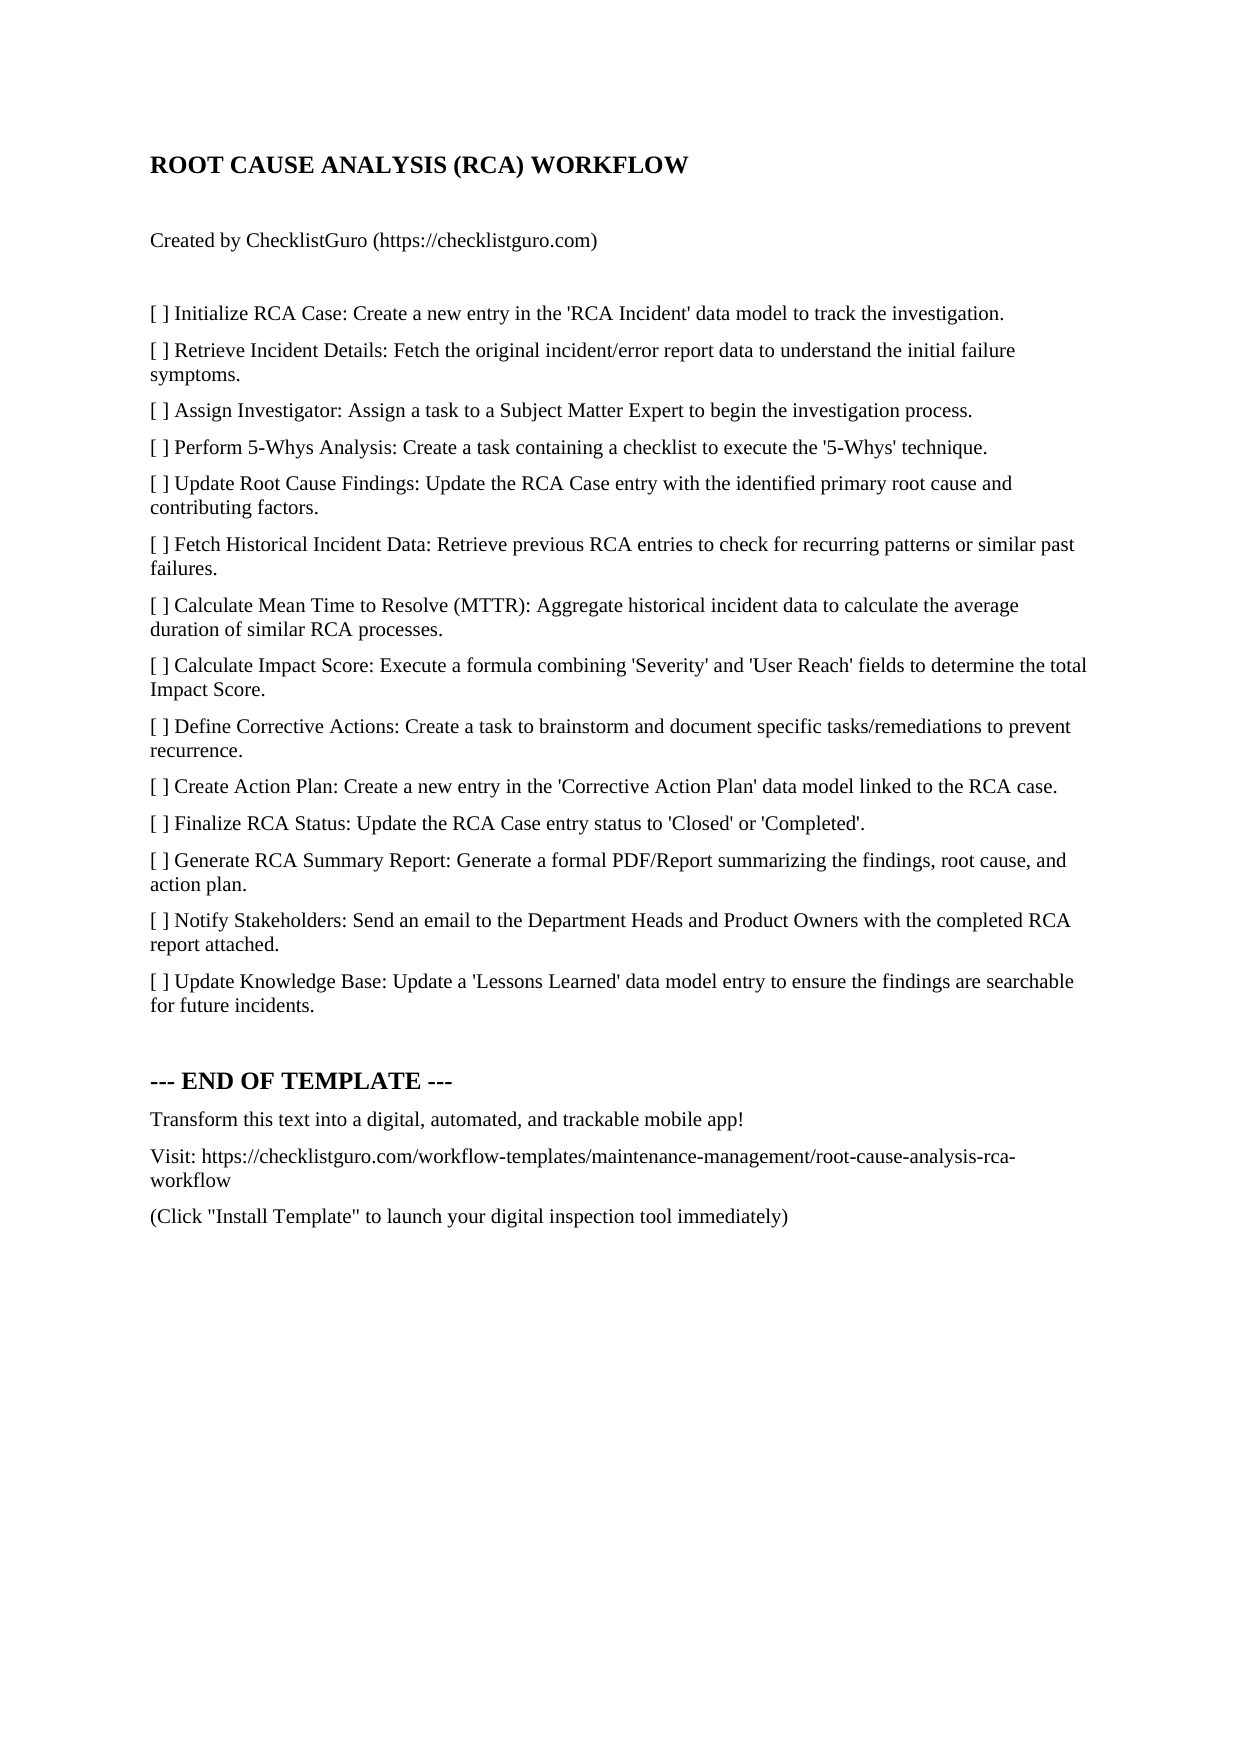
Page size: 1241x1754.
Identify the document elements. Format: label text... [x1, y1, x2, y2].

text [ ] Define Corrective Actions: Create a task to brainstorm and document specific tasks/remediations to prevent recurrence. [150, 714, 1090, 762]
text Visit: https://checklistguro.com/workflow-templates/maintenance-management/root-cause-analysis-rca-workflow [150, 1144, 1090, 1192]
text [ ] Finalize RCA Status: Update the RCA Case entry status to 'Closed' or 'Completed'. [150, 811, 1090, 835]
text [ ] Fetch Historical Incident Data: Retrieve previous RCA entries to check for recurring patterns or similar past failures. [150, 532, 1090, 580]
text [ ] Calculate Mean Time to Resolve (MTTR): Aggregate historical incident data to calculate the average duration of similar RCA processes. [150, 592, 1090, 641]
text --- END OF TEMPLATE --- [150, 1066, 1090, 1095]
text (Click "Install Template" to launch your digital inspection tool immediately) [150, 1204, 1090, 1228]
text [ ] Update Knowledge Base: Update a 'Lessons Learned' data model entry to ensure the findings are searchable for future incidents. [150, 969, 1090, 1017]
text [ ] Initialize RCA Case: Create a new entry in the 'RCA Incident' data model to track the investigation. [150, 301, 1090, 325]
text [ ] Assign Investigator: Assign a task to a Subject Matter Expert to begin the investigation process. [150, 398, 1090, 422]
text [ ] Notify Stakeholders: Send an email to the Department Heads and Product Owners with the completed RCA report attached. [150, 908, 1090, 956]
text ROOT CAUSE ANALYSIS (RCA) WORKFLOW [150, 150, 1090, 179]
text Created by ChecklistGuro (https://checklistguro.com) [150, 228, 1090, 252]
text [ ] Perform 5-Whys Analysis: Create a task containing a checklist to execute the '5-Whys' technique. [150, 435, 1090, 459]
text [ ] Generate RCA Summary Report: Generate a formal PDF/Report summarizing the findings, root cause, and action plan. [150, 847, 1090, 896]
text [ ] Update Root Cause Findings: Update the RCA Case entry with the identified primary root cause and contributing factors. [150, 471, 1090, 519]
text [ ] Retrieve Incident Details: Fetch the original incident/error report data to understand the initial failure symptoms. [150, 337, 1090, 386]
text [ ] Calculate Impact Score: Execute a formula combining 'Severity' and 'User Reach' fields to determine the total Impact Score. [150, 653, 1090, 701]
text Transform this text into a digital, automated, and trackable mobile app! [150, 1107, 1090, 1131]
text [ ] Create Action Plan: Create a new entry in the 'Corrective Action Plan' data model linked to the RCA case. [150, 774, 1090, 798]
